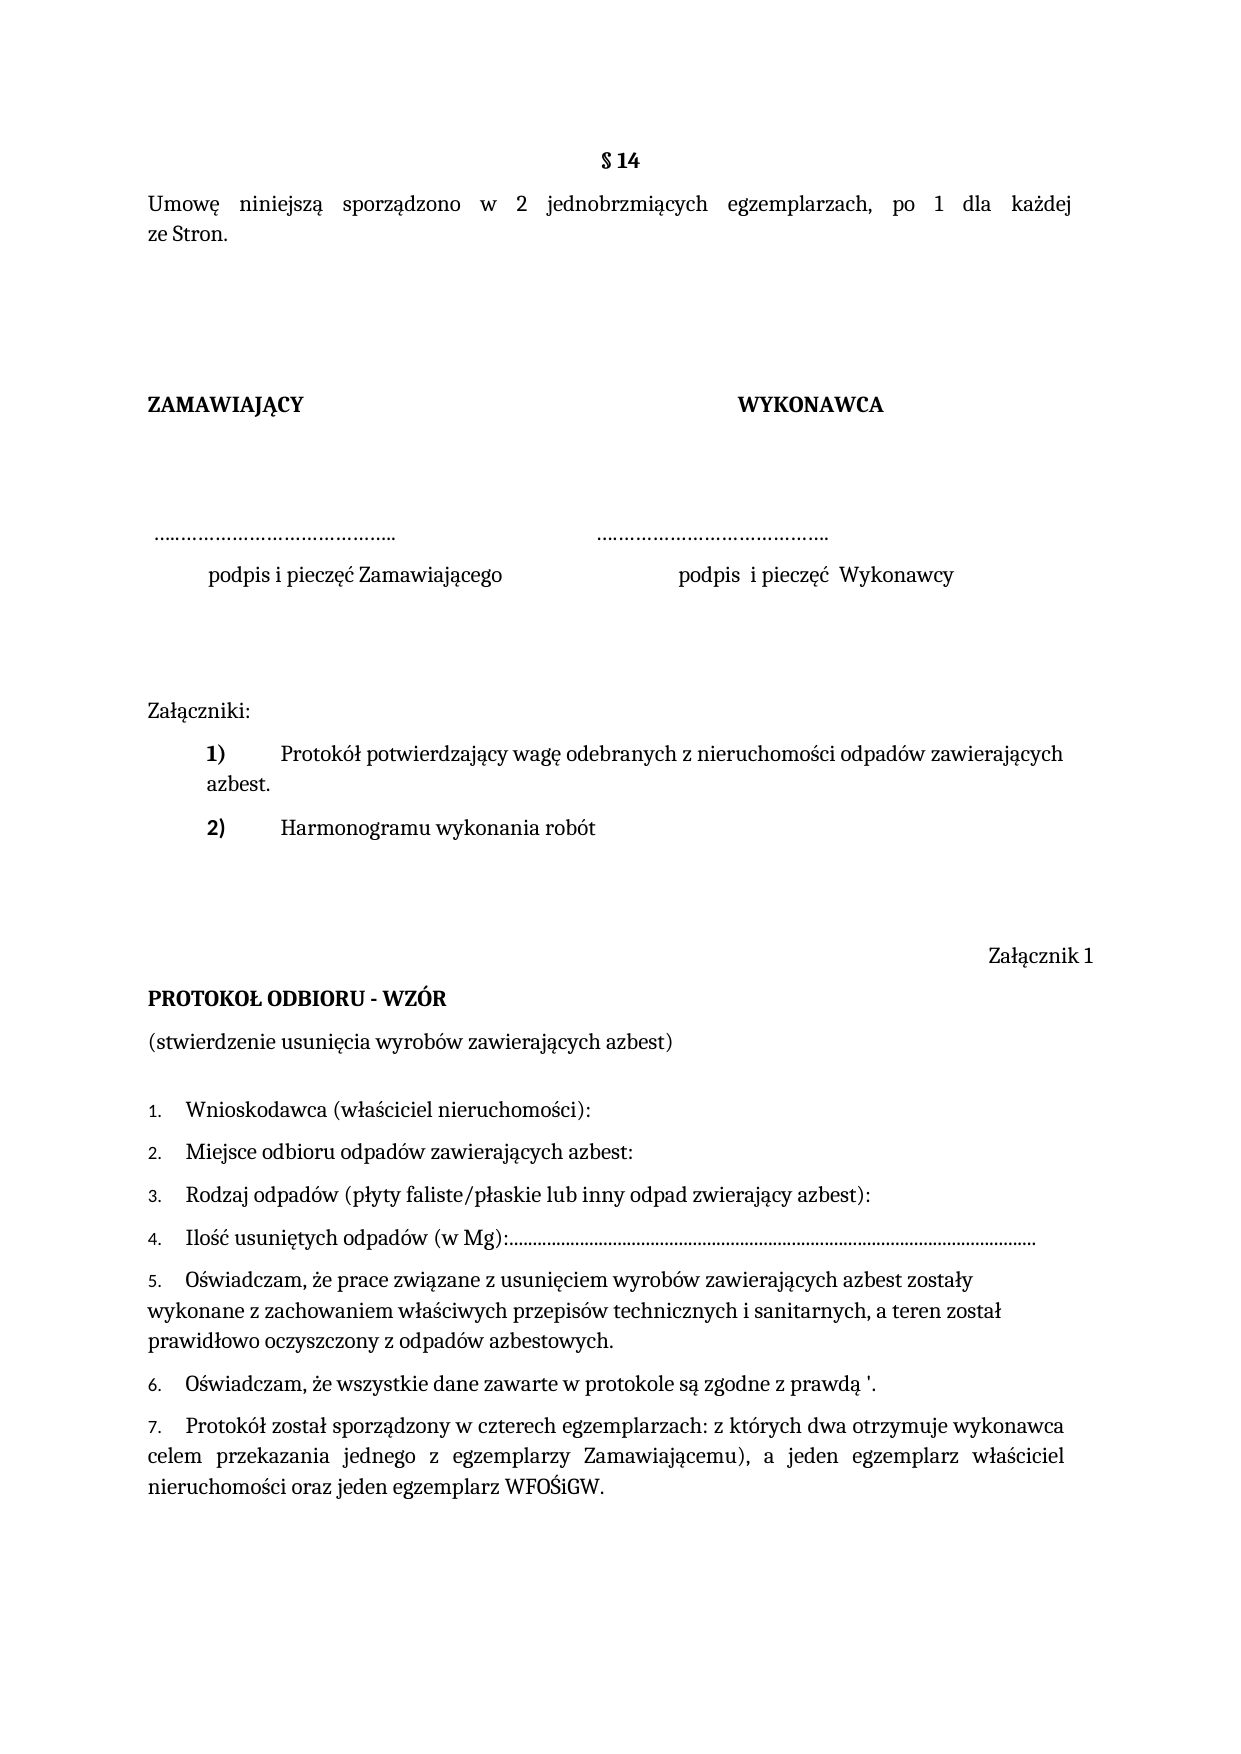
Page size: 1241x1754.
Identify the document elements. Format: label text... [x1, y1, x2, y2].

text Umowę niniejszą sporządzono w 2 jednobrzmiących egzemplarzach, po 1 dla każdej ze Stron. [148, 190, 1093, 247]
list Harmonogramu wykonania robót [207, 813, 1093, 841]
list Oświadczam, że prace związane z usunięciem wyrobów zawierających azbest zostały wykonane z zachowaniem właściwych przepisów technicznych i sanitarnych, a teren został prawidłowo oczyszczony z odpadów azbestowych. [148, 1267, 1066, 1354]
text (stwierdzenie usunięcia wyrobów zawierających azbest) [148, 1029, 1093, 1055]
list Wnioskodawca (właściciel nieruchomości): [148, 1096, 1093, 1123]
list Ilość usuniętych odpadów (w Mg): [148, 1224, 1093, 1251]
text § 14 [148, 148, 1093, 174]
text podpis i pieczęć Zamawiającego podpis i pieczęć Wykonawcy [148, 562, 1093, 588]
text Załączniki: [148, 698, 1093, 724]
text Załącznik 1 [148, 943, 1093, 970]
text …..……………………………….. ….………………………………. [148, 519, 1093, 546]
list Oświadczam, że wszystkie dane zawarte w protokole są zgodne z prawdą '. [148, 1370, 1093, 1397]
text ZAMAWIAJĄCY WYKONAWCA [148, 391, 1093, 418]
text PROTOKOŁ ODBIORU - WZÓR [148, 986, 1093, 1012]
list Miejsce odbioru odpadów zawierających azbest: [148, 1139, 1093, 1166]
list Rodzaj odpadów (płyty faliste/płaskie lub inny odpad zwierający azbest): [148, 1182, 1093, 1208]
list Protokół został sporządzony w czterech egzemplarzach: z których dwa otrzymuje wykonawca celem przekazania jednego z egzemplarzy Zamawiającemu), a jeden egzemplarz właściciel nieruchomości oraz jeden egzemplarz WFOŚiGW. [148, 1413, 1066, 1500]
list Protokół potwierdzający wagę odebranych z nieruchomości odpadów zawierających azbest. [207, 740, 1093, 797]
